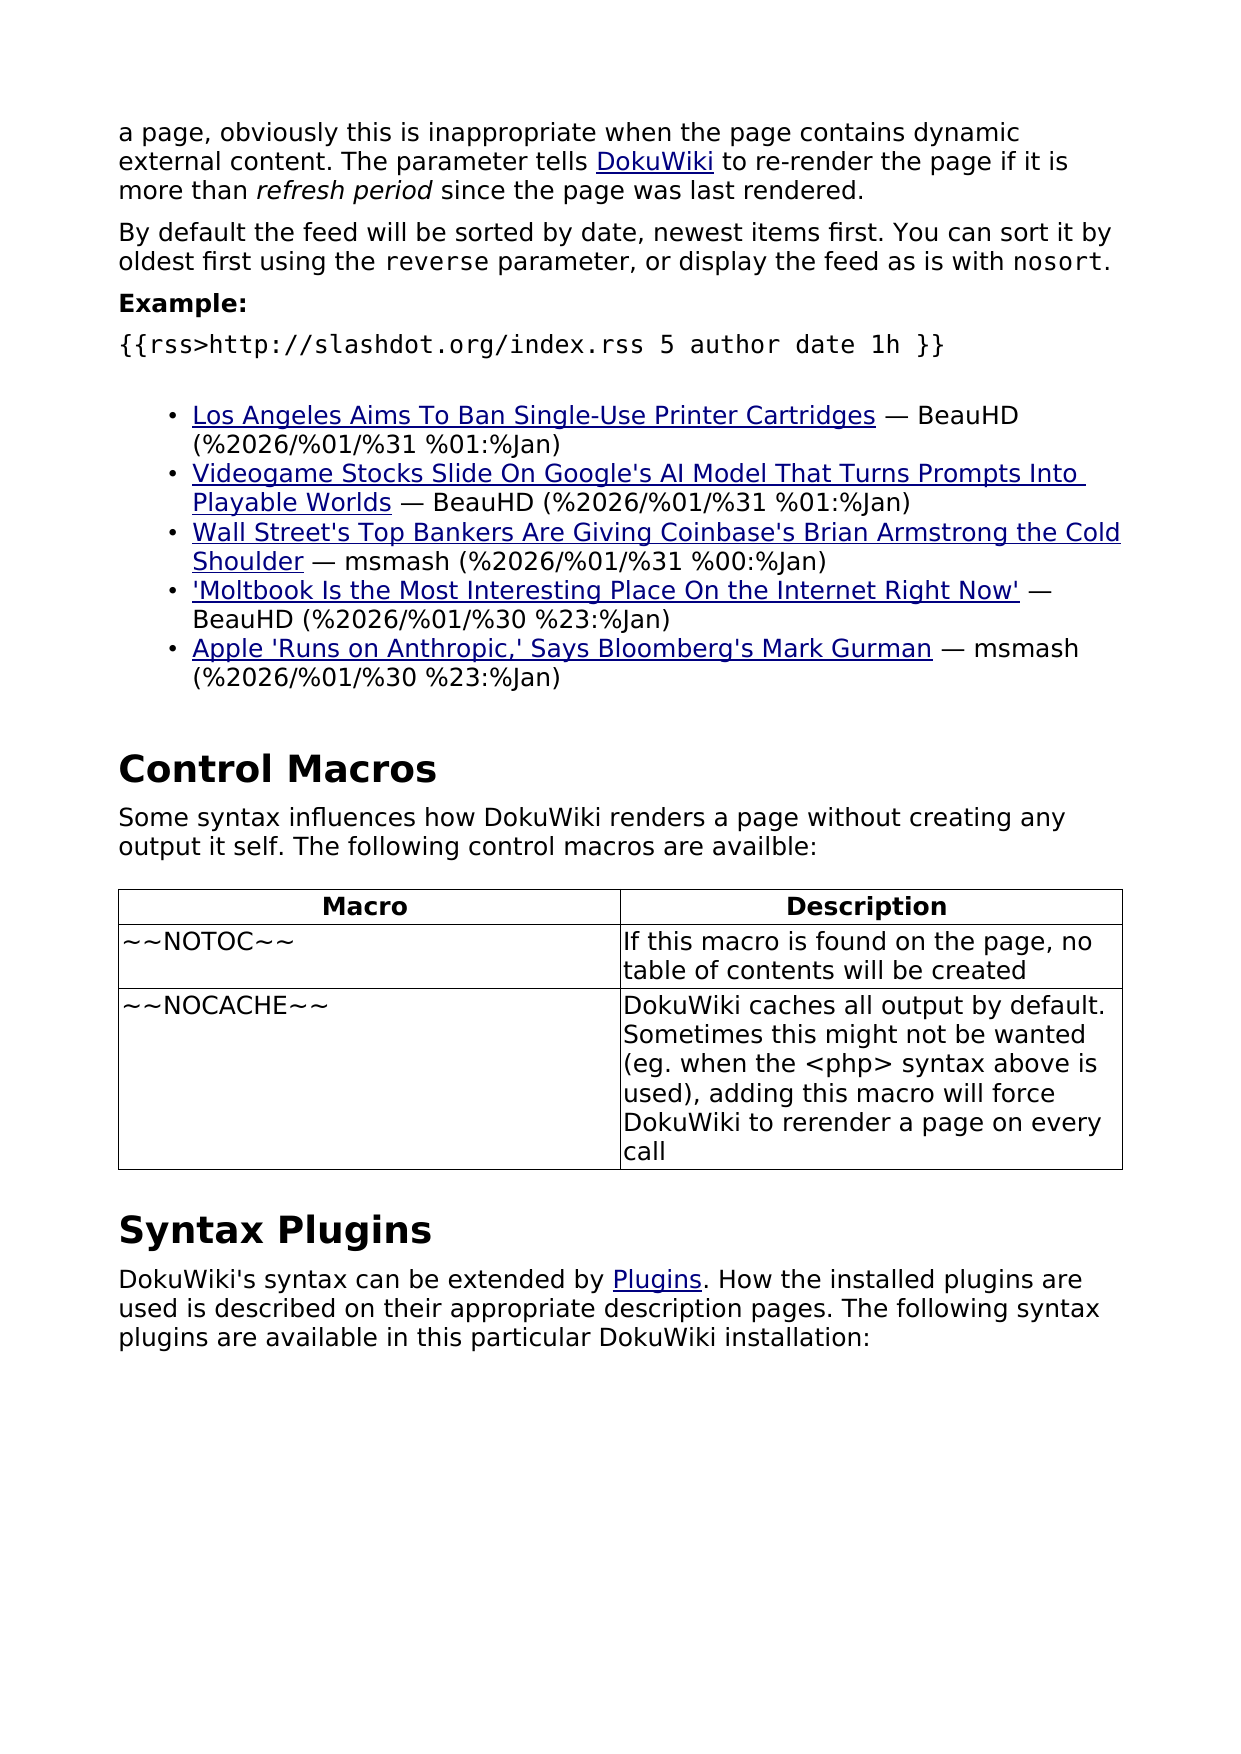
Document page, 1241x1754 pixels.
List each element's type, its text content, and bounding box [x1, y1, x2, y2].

list Wall Street's Top Bankers Are Giving Coinbase's Brian Armstrong the Cold Shoulder — msmash (%2026/%01/%31 %00:%Jan) [177, 518, 1122, 576]
table_cell If this macro is found on the page, no table of contents will be created [621, 925, 1122, 988]
text By default the feed will be sorted by date, newest items first. You can sort it by oldest first using the reverse parameter, or display the feed as is with nosort. [118, 218, 1122, 276]
table_cell ~~NOCACHE~~ [119, 989, 620, 1169]
list Los Angeles Aims To Ban Single-Use Printer Cartridges — BeauHD (%2026/%01/%31 %01:%Jan) [177, 401, 1122, 459]
text Example: [118, 289, 1122, 318]
subtitle Control Macros [118, 747, 1122, 791]
text {{rss>http://slashdot.org/index.rss 5 author date 1h }} [118, 331, 1122, 360]
table_header Macro [119, 890, 620, 924]
table_header Description [621, 890, 1122, 924]
list Apple 'Runs on Anthropic,' Says Bloomberg's Mark Gurman — msmash (%2026/%01/%30 %23:%Jan) [177, 634, 1122, 693]
table_cell DokuWiki caches all output by default. Sometimes this might not be wanted (eg. when the <php> syntax above is used), adding this macro will force DokuWiki to rerender a page on every call [621, 989, 1122, 1169]
text a page, obviously this is inappropriate when the page contains dynamic external content. The parameter tells DokuWiki to re-render the page if it is more than refresh period since the page was last rendered. [118, 118, 1122, 206]
list Videogame Stocks Slide On Google's AI Model That Turns Prompts Into Playable Worlds — BeauHD (%2026/%01/%31 %01:%Jan) [177, 459, 1122, 518]
table_cell ~~NOTOC~~ [119, 925, 620, 988]
list 'Moltbook Is the Most Interesting Place On the Internet Right Now' — BeauHD (%2026/%01/%30 %23:%Jan) [177, 576, 1122, 634]
text Some syntax influences how DokuWiki renders a page without creating any output it self. The following control macros are availble: [118, 803, 1122, 862]
subtitle Syntax Plugins [118, 1209, 1122, 1253]
text DokuWiki's syntax can be extended by Plugins. How the installed plugins are used is described on their appropriate description pages. The following syntax plugins are available in this particular DokuWiki installation: [118, 1265, 1122, 1353]
